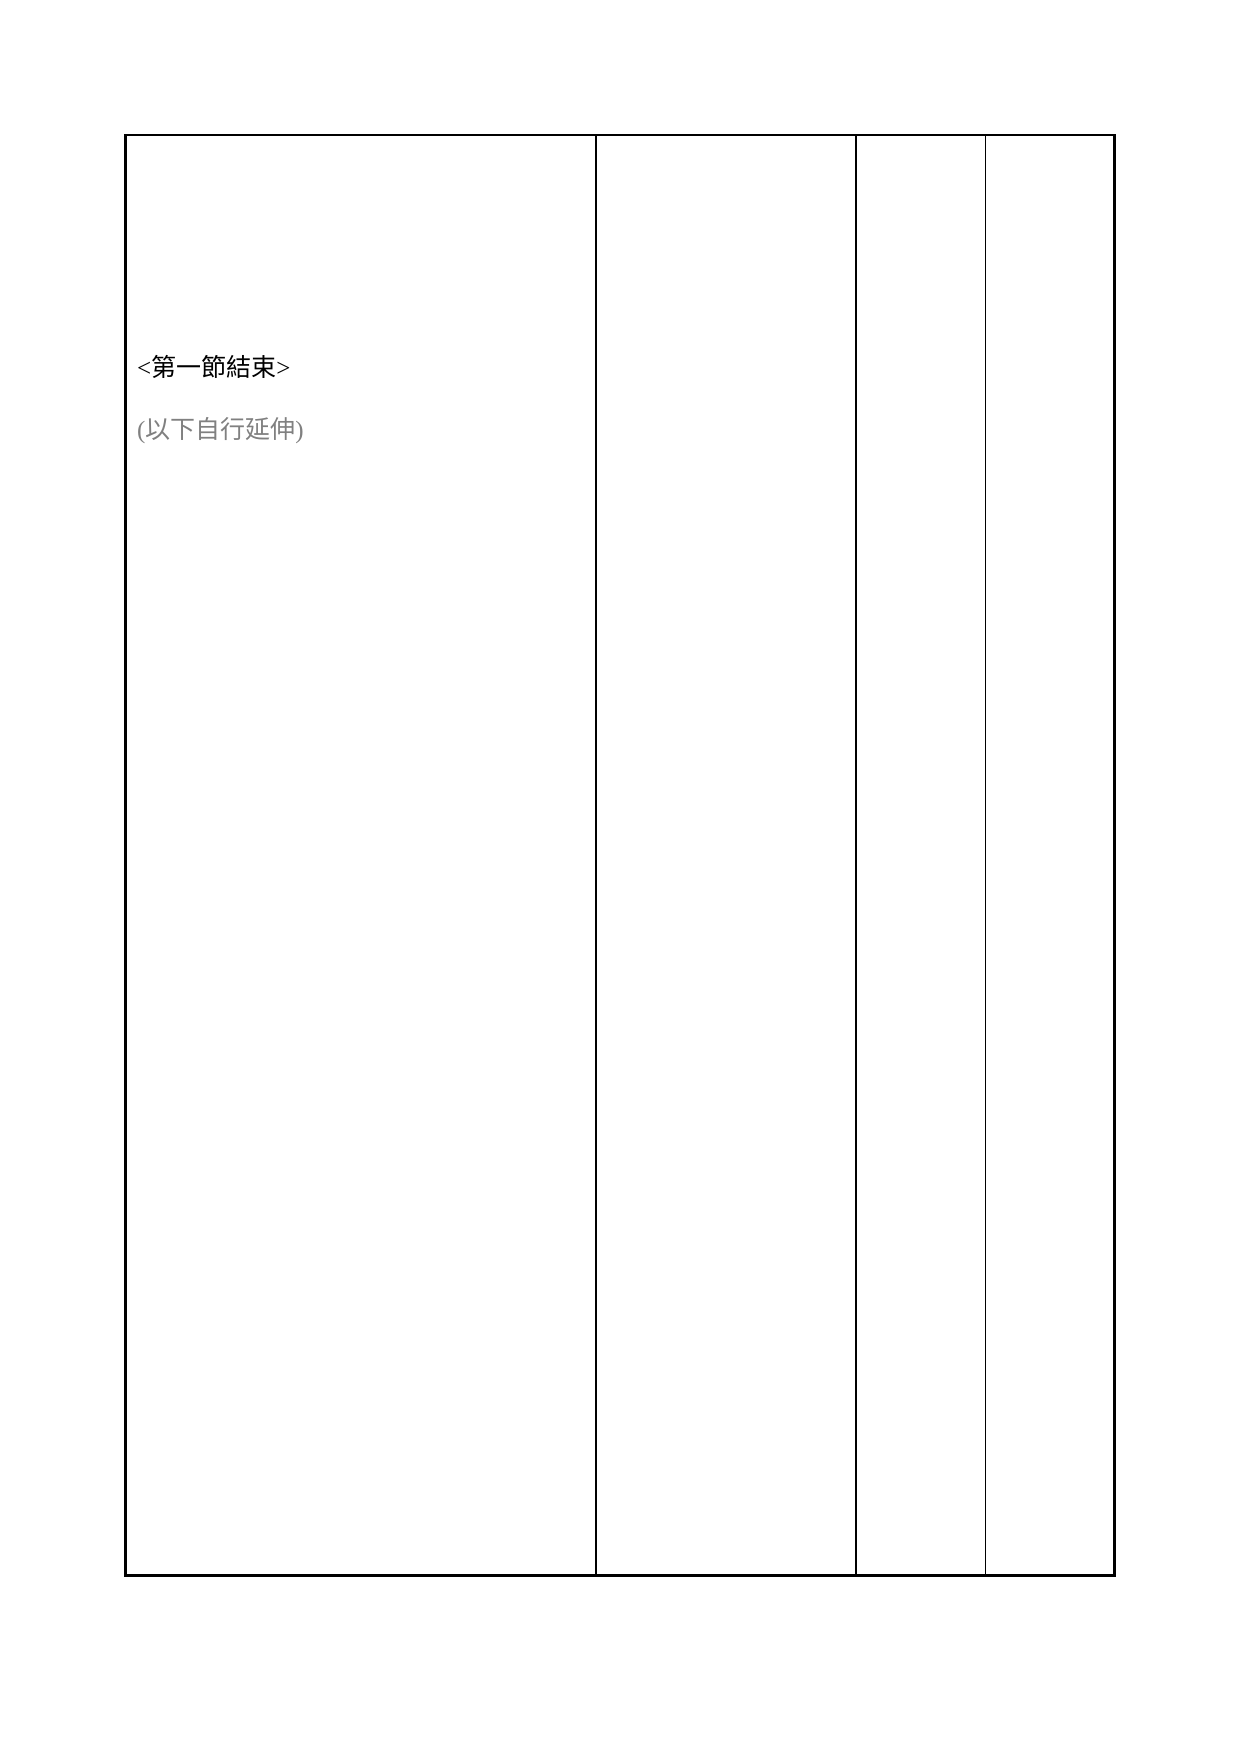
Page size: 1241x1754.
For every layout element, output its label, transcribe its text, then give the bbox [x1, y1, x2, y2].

table_cell [597, 136, 855, 1573]
table_cell [857, 136, 985, 1573]
table_cell <第一節結束> (以下自行延伸) [127, 136, 595, 1573]
table_cell [986, 136, 1113, 1573]
